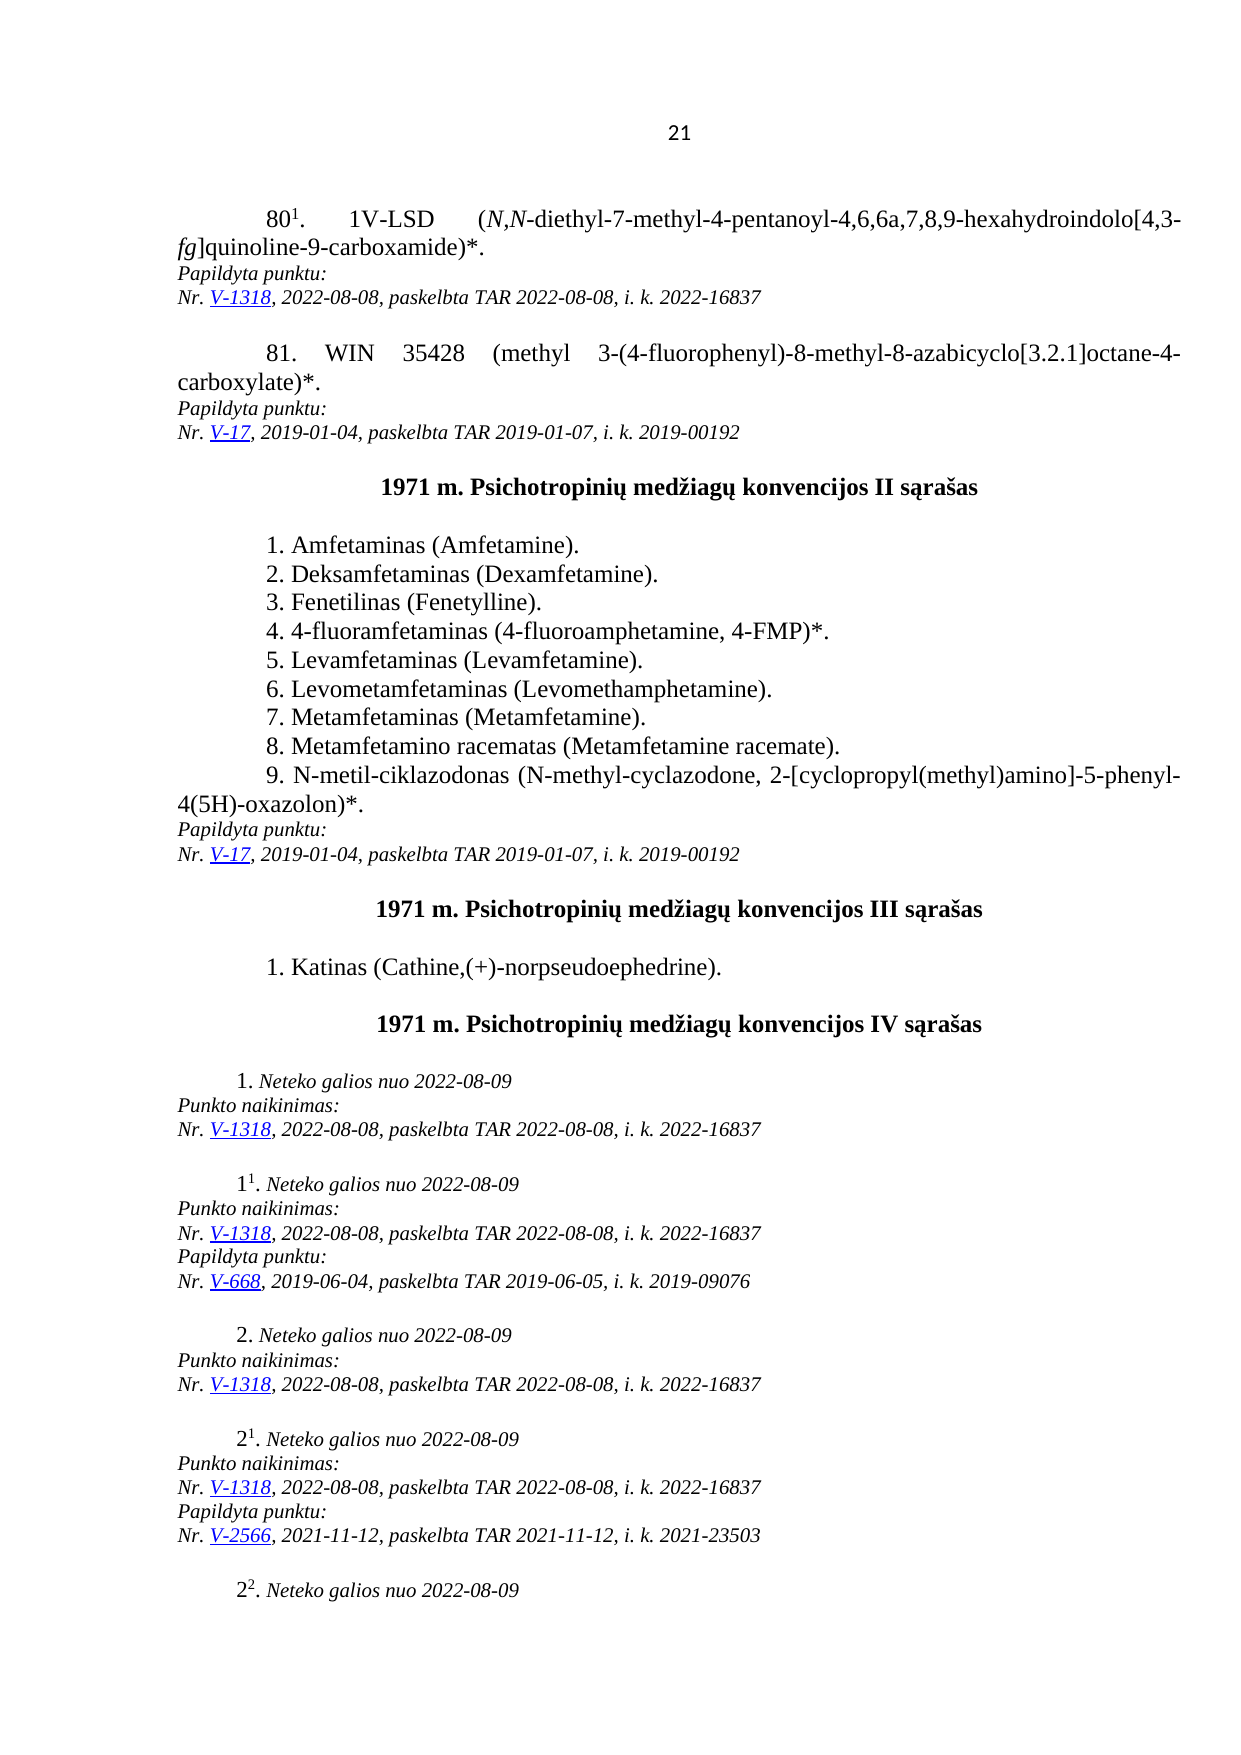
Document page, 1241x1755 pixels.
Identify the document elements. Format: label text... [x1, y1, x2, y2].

text Nr. V-1318, 2022-08-08, paskelbta TAR 2022-08-08, i. k. 2022-16837 [177, 1117, 1181, 1141]
text Punkto naikinimas: [177, 1348, 1181, 1372]
text Punkto naikinimas: [177, 1451, 1181, 1475]
text 3. Fenetilinas (Fenetylline). [177, 587, 1181, 616]
text 81. WIN 35428 (methyl 3-(4-fluorophenyl)-8-methyl-8-azabicyclo[3.2.1]octane-4-carboxylate)*. [177, 338, 1181, 396]
text 21. Neteko galios nuo 2022-08-09 [177, 1424, 1181, 1451]
text 22. Neteko galios nuo 2022-08-09 [177, 1576, 1181, 1602]
text 1971 m. Psichotropinių medžiagų konvencijos III sąrašas [177, 894, 1181, 923]
text Nr. V-2566, 2021-11-12, paskelbta TAR 2021-11-12, i. k. 2021-23503 [177, 1523, 1181, 1547]
text 8. Metamfetamino racematas (Metamfetamine racemate). [177, 731, 1181, 760]
text 1. Katinas (Cathine,(+)-norpseudoephedrine). [177, 952, 1181, 981]
text Nr. V-1318, 2022-08-08, paskelbta TAR 2022-08-08, i. k. 2022-16837 [177, 1372, 1181, 1396]
text Nr. V-1318, 2022-08-08, paskelbta TAR 2022-08-08, i. k. 2022-16837 [177, 285, 1181, 309]
text Papildyta punktu: [177, 1499, 1181, 1523]
text Papildyta punktu: [177, 1244, 1181, 1268]
text 7. Metamfetaminas (Metamfetamine). [177, 702, 1181, 731]
text Papildyta punktu: [177, 396, 1181, 419]
text Nr. V-17, 2019-01-04, paskelbta TAR 2019-01-07, i. k. 2019-00192 [177, 419, 1181, 444]
text 1. Neteko galios nuo 2022-08-09 [177, 1067, 1181, 1093]
text 2. Deksamfetaminas (Dexamfetamine). [177, 559, 1181, 587]
text 9. N-metil-ciklazodonas (N-methyl-cyclazodone, 2-[cyclopropyl(methyl)amino]-5-phenyl-4(5H)-oxazolon)*. [177, 760, 1181, 817]
text 4. 4-fluoramfetaminas (4-fluoroamphetamine, 4-FMP)*. [177, 616, 1181, 645]
text Punkto naikinimas: [177, 1196, 1181, 1220]
text Papildyta punktu: [177, 817, 1181, 841]
text 1971 m. Psichotropinių medžiagų konvencijos II sąrašas [177, 472, 1181, 501]
text 801. 1V-LSD (N,N-diethyl-7-methyl-4-pentanoyl-4,6,6a,7,8,9-hexahydroindolo[4,3-fg]quinoline-9-carboxamide)*. [177, 204, 1181, 261]
text Papildyta punktu: [177, 261, 1181, 285]
text 5. Levamfetaminas (Levamfetamine). [177, 645, 1181, 674]
text Nr. V-668, 2019-06-04, paskelbta TAR 2019-06-05, i. k. 2019-09076 [177, 1268, 1181, 1293]
text 1971 m. Psichotropinių medžiagų konvencijos IV sąrašas [177, 1009, 1181, 1038]
text 6. Levometamfetaminas (Levomethamphetamine). [177, 674, 1181, 702]
text 1. Amfetaminas (Amfetamine). [177, 530, 1181, 559]
text 11. Neteko galios nuo 2022-08-09 [177, 1170, 1181, 1196]
text Nr. V-1318, 2022-08-08, paskelbta TAR 2022-08-08, i. k. 2022-16837 [177, 1220, 1181, 1244]
text 2. Neteko galios nuo 2022-08-09 [177, 1321, 1181, 1348]
text Nr. V-1318, 2022-08-08, paskelbta TAR 2022-08-08, i. k. 2022-16837 [177, 1475, 1181, 1499]
text Punkto naikinimas: [177, 1093, 1181, 1117]
text Nr. V-17, 2019-01-04, paskelbta TAR 2019-01-07, i. k. 2019-00192 [177, 841, 1181, 866]
